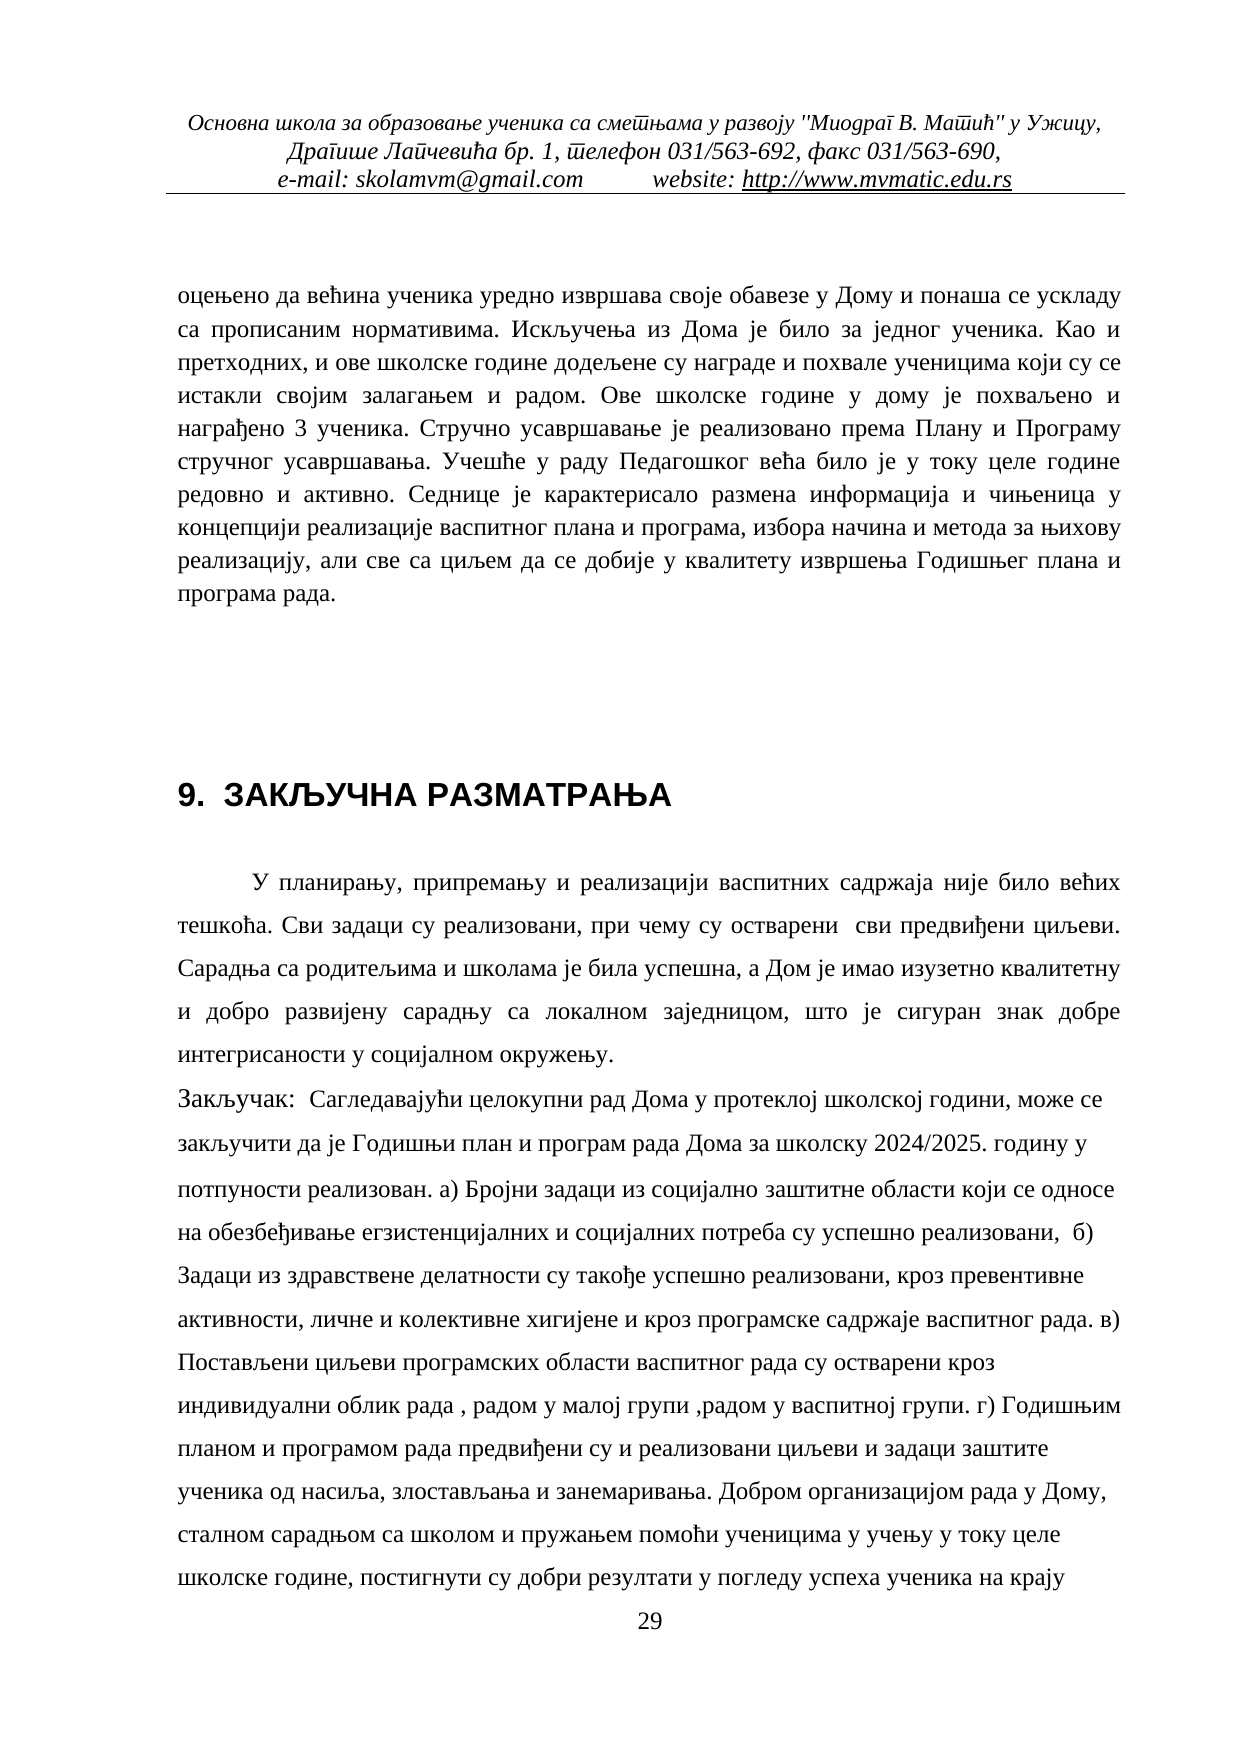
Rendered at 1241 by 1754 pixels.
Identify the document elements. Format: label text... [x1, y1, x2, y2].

text Закључак: Сагледавајући целокупни рад Дома у протеклој школској години, може се закључити да је Годишњи план и програм рада Дома за школску 2024/2025. годину у потпуности реализован. а) Бројни задаци из социјално заштитне области који се односе на обезбеђивање егзистенцијалних и социјалних потреба су успешно реализовани, б) Задаци из здравствене делатности су такође успешно реализовани, кроз превентивне активности, личне и колективне хигијене и кроз програмске садржаје васпитног рада. в) Постављени циљеви програмских области васпитног рада су остварени кроз индивидуални облик рада , радом у малој групи ,радом у васпитној групи. г) Годишњим планом и програмом рада предвиђени су и реализовани циљеви и задаци заштите ученика од насиља, злостављања и занемаривања. Добром организацијом рада у Дому, сталном сарадњом са школом и пружањем помоћи ученицима у учењу у току целе школске године, постигнути су добри резултати у погледу успеха ученика на крају [177, 1082, 1122, 1591]
subtitle 9. ЗАКЉУЧНА РАЗМАТРАЊА [177, 775, 1122, 814]
text оцењено да већина ученика уредно извршава своје обавезе у Дому и понаша се ускладу са прописаним нормативима. Искључења из Дома је било за једног ученика. Као и претходних, и ове школске године додељене су награде и похвале ученицима који су се истакли својим залагањем и радом. Ове школске године у дому је похваљено и награђено 3 ученика. Стручно усавршавање је реализовано према Плану и Програму стручног усавршавања. Учешће у раду Педагошког већа било је у току целе године редовно и активно. Седнице је карактерисало размена информација и чињеница у концепцији реализације васпитног плана и програма, избора начина и метода за њихову реализацију, али све са циљем да се добије у квалитету извршења Годишњег плана и програма рада. [177, 281, 1122, 607]
text У планирању, припремању и реализацији васпитних садржаја није било већих тешкоћа. Сви задаци су реализовани, при чему су остварени сви предвиђени циљеви. Сарадња са родитељима и школама је била успешна, а Дом је имао изузетно квалитетну и добро развијену сарадњу са локалном заједницом, што је сигуран знак добре интегрисаности у социјалном окружењу. [177, 867, 1122, 1068]
